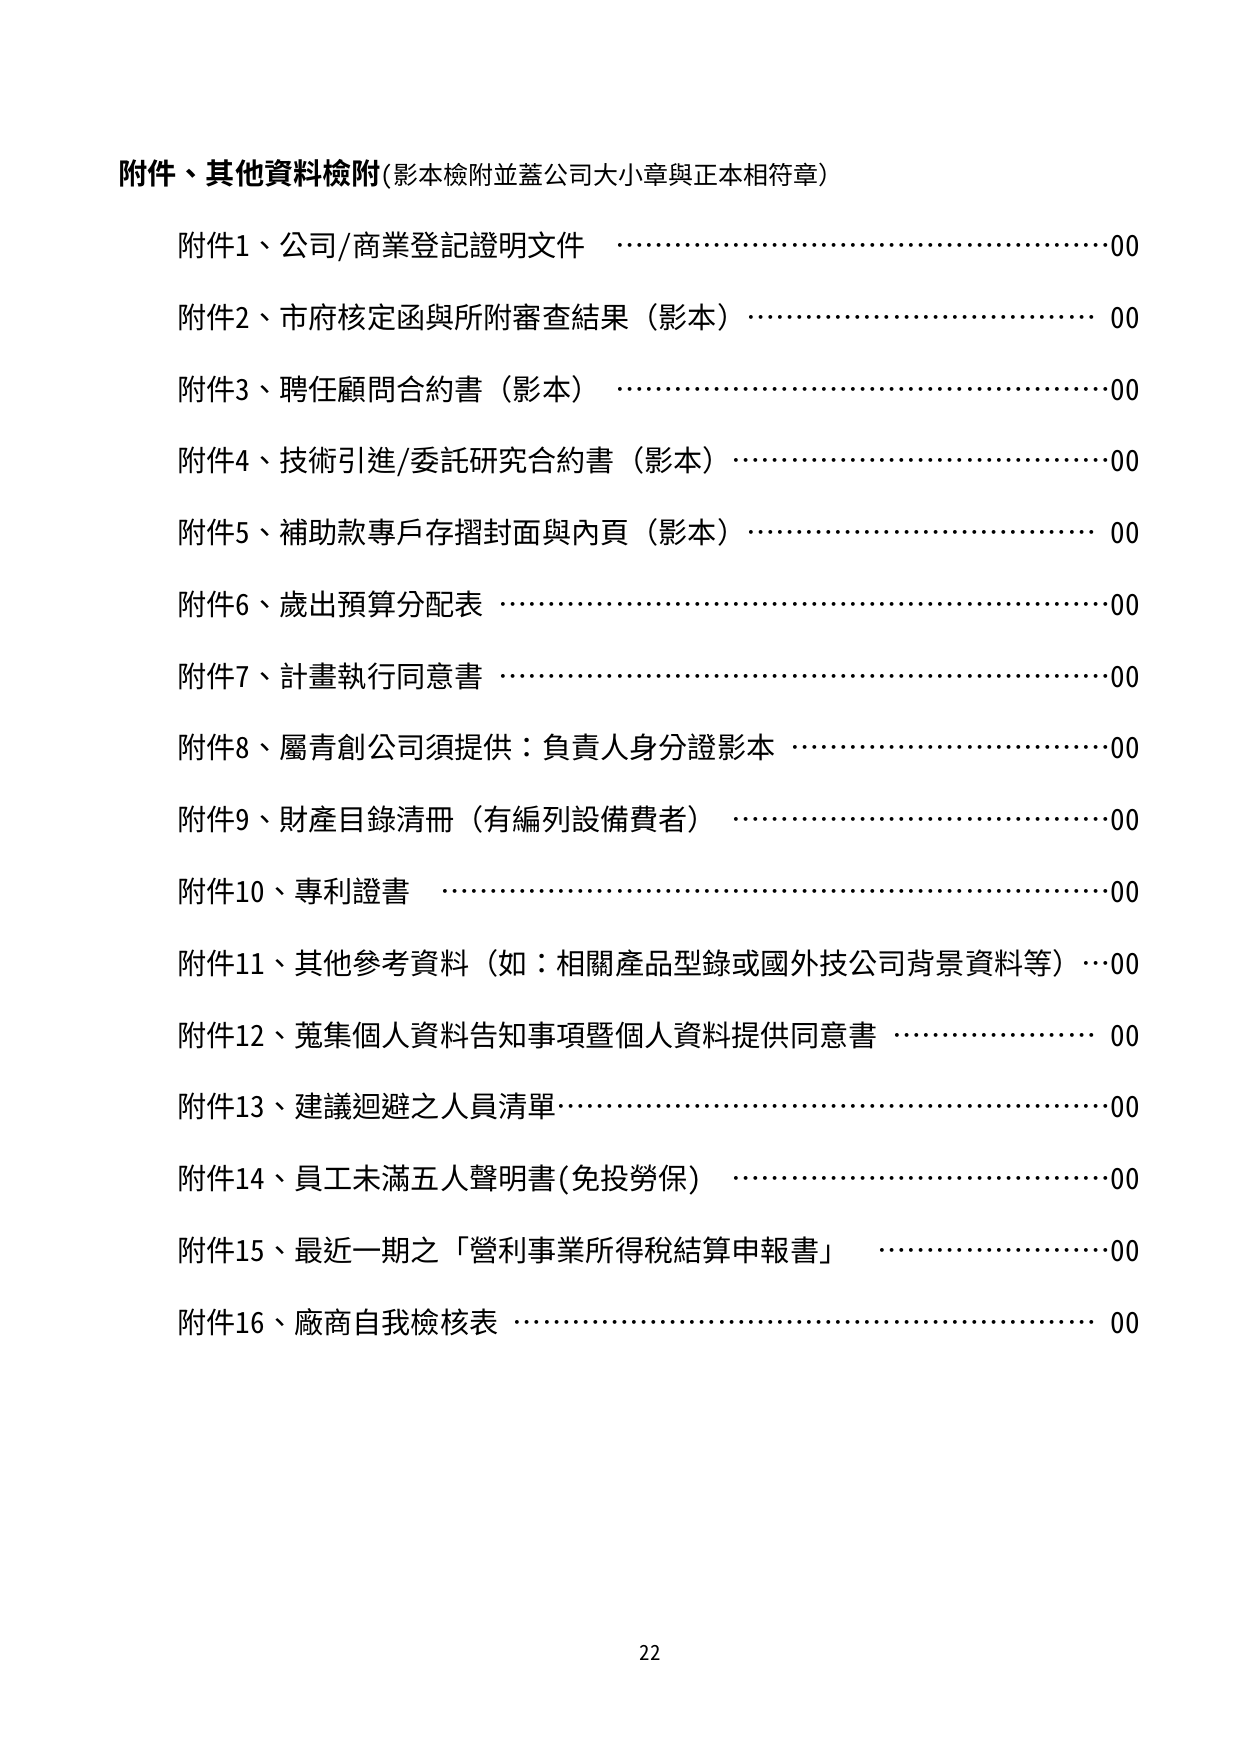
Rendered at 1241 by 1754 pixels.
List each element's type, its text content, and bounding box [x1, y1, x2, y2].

text 附件、其他資料檢附(影本檢附並蓋公司大小章與正本相符章） [118, 130, 901, 193]
text 附件5、補助款專戶存摺封面與內頁（影本）……………………………… 00 [177, 489, 1181, 552]
text 附件9、財產目錄清冊（有編列設備費者） …………………………………00 [177, 776, 1181, 839]
text 附件8、屬青創公司須提供：負責人身分證影本 ……………………………00 [177, 704, 1181, 767]
text 附件16、廠商自我檢核表 …………………………………………………… 00 [177, 1279, 1181, 1341]
text 附件3、聘任顧問合約書（影本） ……………………………………………00 [177, 346, 1181, 408]
text 附件6、歲出預算分配表 ………………………………………………………00 [177, 561, 1181, 623]
text 附件14、員工未滿五人聲明書(免投勞保) …………………………………00 [177, 1135, 1181, 1198]
text 附件7、計畫執行同意書 ………………………………………………………00 [177, 633, 1181, 695]
text 附件13、建議迴避之人員清單…………………………………………………00 [177, 1063, 1181, 1126]
text 附件15、最近一期之「營利事業所得稅結算申報書」 ……………………00 [177, 1207, 1181, 1269]
text 附件10、專利證書 ……………………………………………………………00 [177, 848, 1181, 911]
text 附件2、市府核定函與所附審查結果（影本）……………………………… 00 [177, 274, 1181, 336]
text 附件1、公司/商業登記證明文件 ……………………………………………00 [177, 202, 1181, 265]
text 附件4、技術引進/委託研究合約書（影本）…………………………………00 [177, 417, 1181, 480]
text 附件12、蒐集個人資料告知事項暨個人資料提供同意書 ………………… 00 [177, 992, 1181, 1054]
text 附件11、其他參考資料（如：相關產品型錄或國外技公司背景資料等）…00 [177, 920, 1181, 982]
